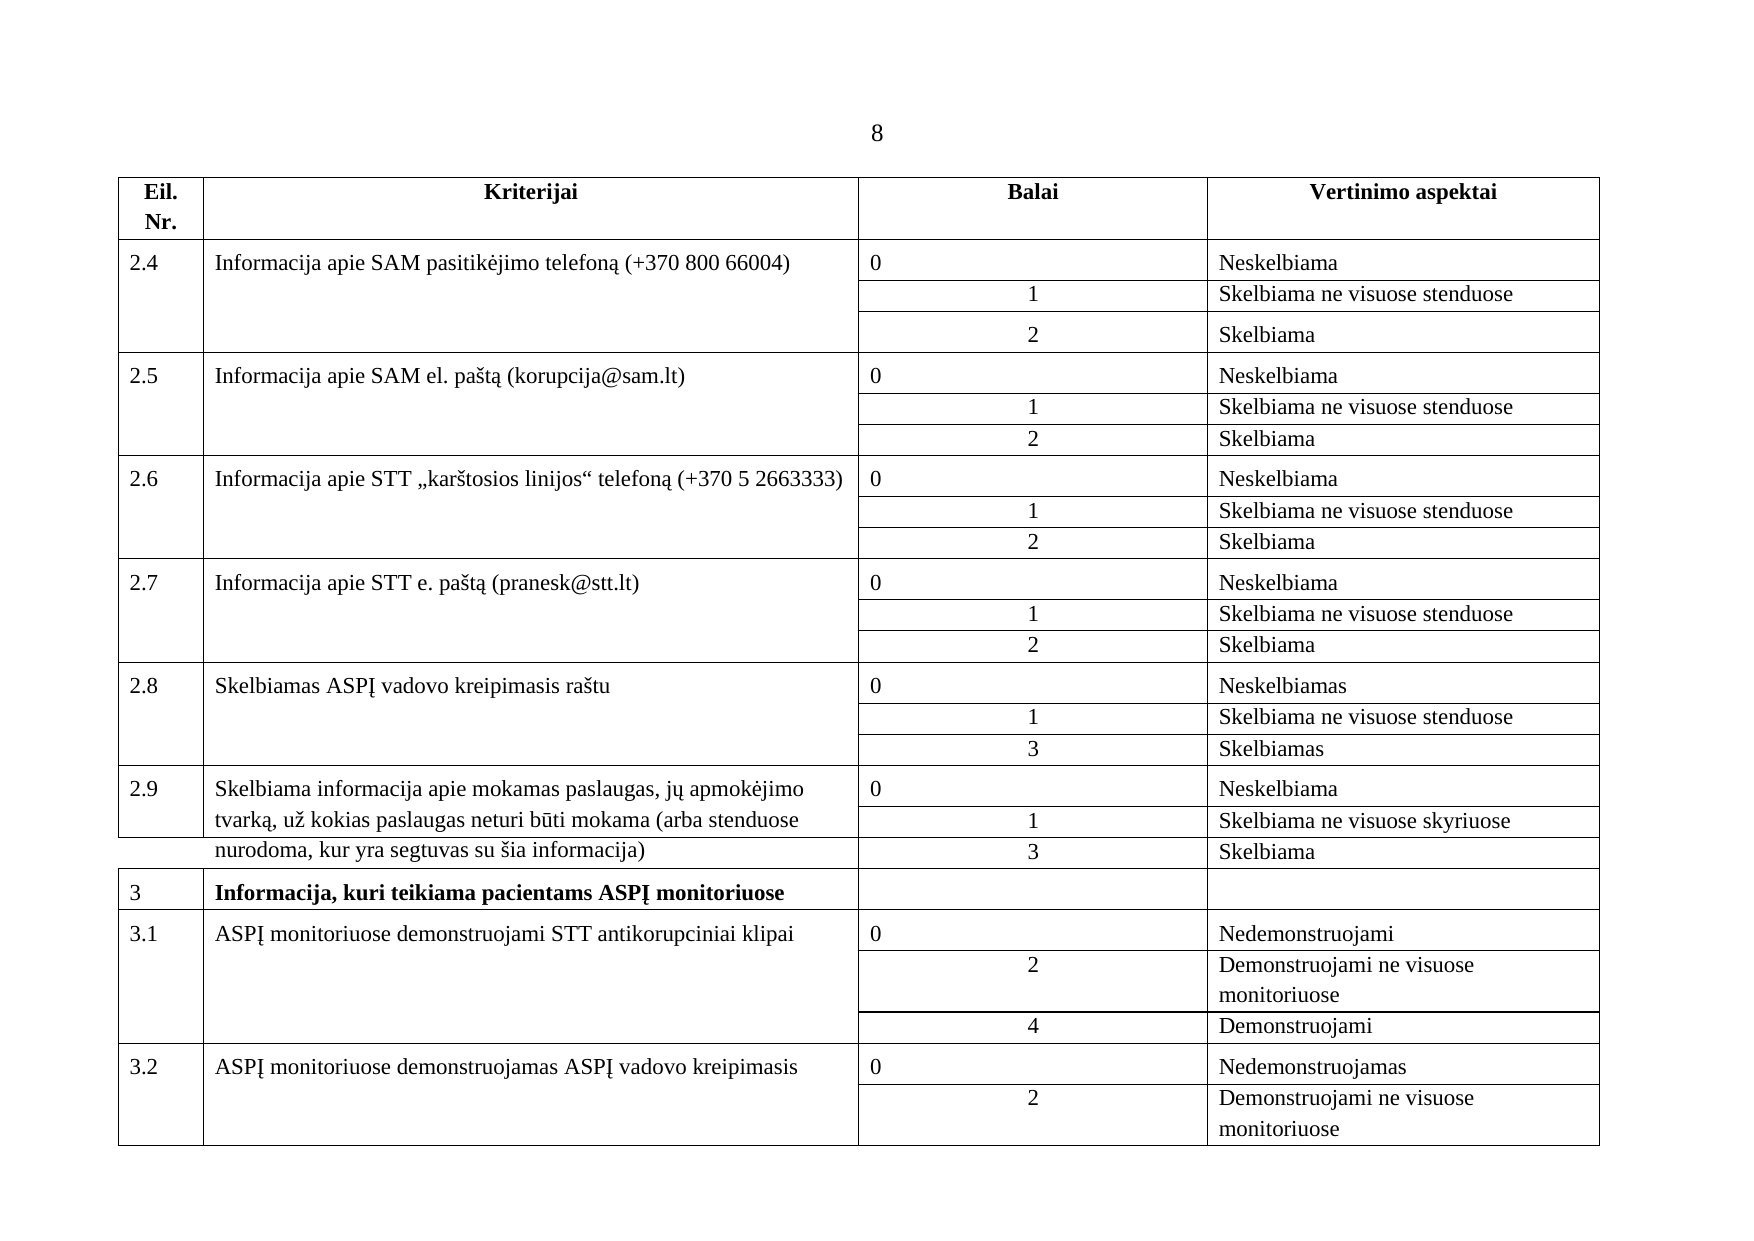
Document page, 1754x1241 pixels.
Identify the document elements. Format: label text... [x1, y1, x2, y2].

table_cell 0 [859, 663, 1207, 702]
table_cell Informacija, kuri teikiama pacientams ASPĮ monitoriuose [204, 869, 858, 909]
table_cell Skelbiama [1208, 631, 1599, 662]
table_cell Skelbiama ne visuose stenduose [1208, 497, 1599, 527]
table_cell Neskelbiama [1208, 559, 1599, 599]
table_cell 1 [859, 600, 1207, 630]
table_cell Informacija apie SAM pasitikėjimo telefoną (+370 800 66004) [204, 240, 858, 352]
table_cell 2 [859, 528, 1207, 558]
table_cell Neskelbiama [1208, 456, 1599, 496]
table_header Kriterijai [204, 178, 858, 239]
table_cell 1 [859, 704, 1207, 734]
table_cell 0 [859, 1044, 1207, 1083]
table_cell [859, 869, 1207, 909]
table_cell Skelbiama [1208, 425, 1599, 455]
table_cell Skelbiama informacija apie mokamas paslaugas, jų apmokėjimo tvarką, už kokias paslaugas neturi būti mokama (arba stenduose nurodoma, kur yra segtuvas su šia informacija) [204, 766, 858, 837]
table_cell [1208, 869, 1599, 909]
table_cell ASPĮ monitoriuose demonstruojami STT antikorupciniai klipai [204, 910, 858, 1043]
table_cell Skelbiama [1208, 838, 1599, 868]
table_cell Demonstruojami [1208, 1013, 1599, 1043]
table_cell Neskelbiama [1208, 240, 1599, 279]
table_cell 3 [859, 838, 1207, 868]
table_cell 2 [859, 951, 1207, 1011]
table_cell Skelbiama ne visuose stenduose [1208, 394, 1599, 424]
table_cell Informacija apie STT „karštosios linijos“ telefoną (+370 5 2663333) [204, 456, 858, 558]
table_cell 2.6 [119, 456, 203, 558]
table_cell 3 [119, 869, 203, 909]
table_cell Demonstruojami ne visuose monitoriuose [1208, 951, 1599, 1011]
table_cell 0 [859, 559, 1207, 599]
table_cell Skelbiama ne visuose stenduose [1208, 704, 1599, 734]
table_cell Neskelbiama [1208, 353, 1599, 392]
table_cell 2.4 [119, 240, 203, 352]
table_cell 3 [859, 735, 1207, 765]
table_cell Nedemonstruojami [1208, 910, 1599, 950]
table_cell 2 [859, 425, 1207, 455]
table_cell Skelbiamas [1208, 735, 1599, 765]
table_cell 3.1 [119, 910, 203, 1043]
table_cell 0 [859, 910, 1207, 950]
table_cell 2.9 [119, 766, 203, 837]
table_cell 2 [859, 312, 1207, 352]
table_cell Skelbiama [1208, 528, 1599, 558]
table_header Balai [859, 178, 1207, 239]
table_cell Skelbiama ne visuose stenduose [1208, 281, 1599, 311]
table_cell 2.7 [119, 559, 203, 662]
table_cell 1 [859, 394, 1207, 424]
table_cell 3.2 [119, 1044, 203, 1145]
table_cell Skelbiama ne visuose stenduose [1208, 600, 1599, 630]
table_cell Informacija apie STT e. paštą (pranesk@stt.lt) [204, 559, 858, 662]
table_cell 0 [859, 766, 1207, 806]
table_cell Demonstruojami ne visuose monitoriuose [1208, 1085, 1599, 1145]
table_cell 2.8 [119, 663, 203, 765]
table_cell Neskelbiama [1208, 766, 1599, 806]
table_cell ASPĮ monitoriuose demonstruojamas ASPĮ vadovo kreipimasis [204, 1044, 858, 1145]
table_cell 0 [859, 456, 1207, 496]
table_cell 2.5 [119, 353, 203, 455]
table_cell 2 [859, 631, 1207, 662]
table_cell Neskelbiamas [1208, 663, 1599, 702]
table_cell Skelbiamas ASPĮ vadovo kreipimasis raštu [204, 663, 858, 765]
table_cell 1 [859, 281, 1207, 311]
table_cell 4 [859, 1013, 1207, 1043]
table_header Vertinimo aspektai [1208, 178, 1599, 239]
table_cell 2 [859, 1085, 1207, 1145]
table_cell 1 [859, 807, 1207, 837]
table_cell 0 [859, 240, 1207, 279]
table_cell 0 [859, 353, 1207, 392]
table_cell Nedemonstruojamas [1208, 1044, 1599, 1083]
table_cell Skelbiama ne visuose skyriuose [1208, 807, 1599, 837]
table_cell Informacija apie SAM el. paštą (korupcija@sam.lt) [204, 353, 858, 455]
table_cell Skelbiama [1208, 312, 1599, 352]
table_cell 1 [859, 497, 1207, 527]
table_header Eil. Nr. [119, 178, 203, 239]
